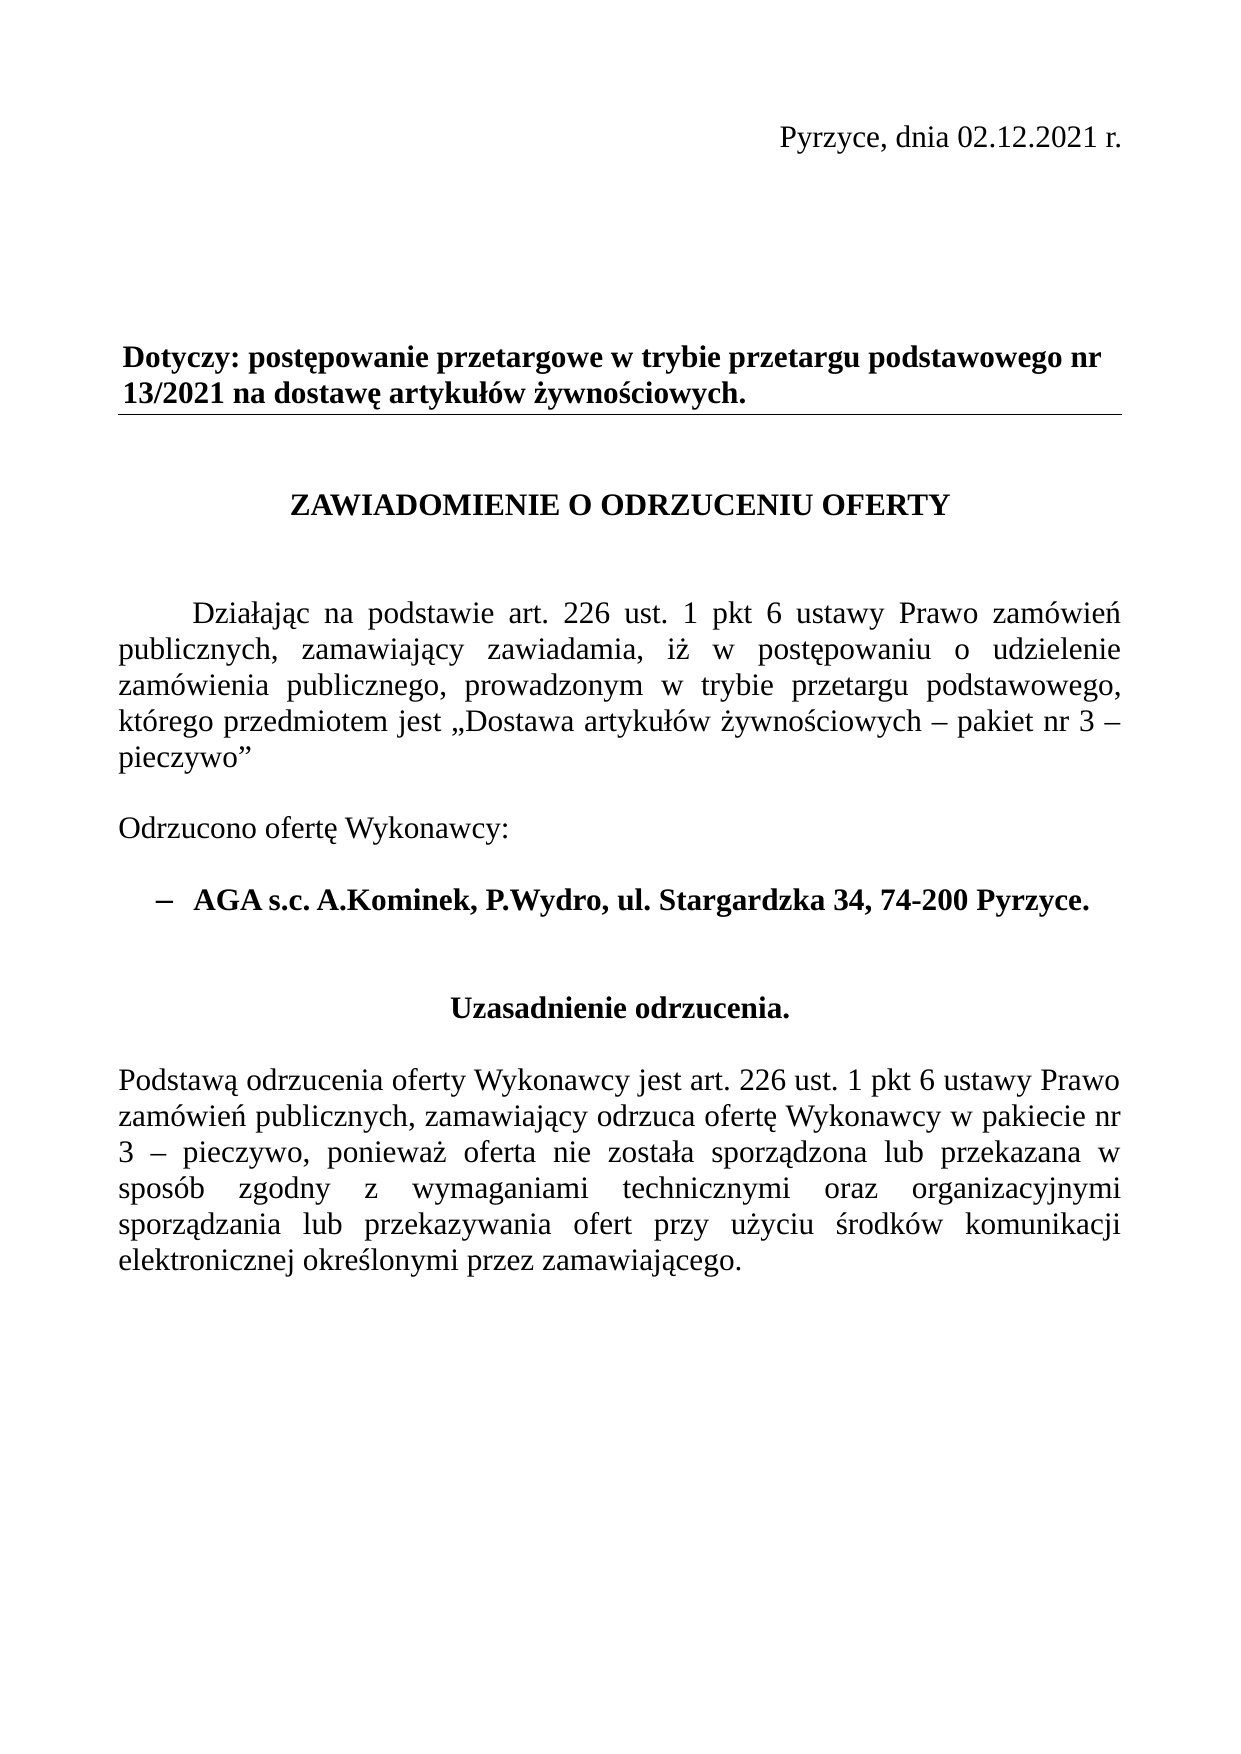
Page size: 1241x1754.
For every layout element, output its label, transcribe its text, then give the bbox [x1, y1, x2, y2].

text ZAWIADOMIENIE O ODRZUCENIU OFERTY [118, 486, 1122, 522]
text Działając na podstawie art. 226 ust. 1 pkt 6 ustawy Prawo zamówień publicznych, zamawiający zawiadamia, iż w postępowaniu o udzielenie zamówienia publicznego, prowadzonym w trybie przetargu podstawowego, którego przedmiotem jest „Dostawa artykułów żywnościowych – pakiet nr 3 – pieczywo” [118, 594, 1122, 774]
text Odrzucono ofertę Wykonawcy: [118, 810, 1122, 846]
text Pyrzyce, dnia 02.12.2021 r. [118, 118, 1122, 154]
text Uzasadnienie odrzucenia. [118, 989, 1122, 1025]
text Podstawą odrzucenia oferty Wykonawcy jest art. 226 ust. 1 pkt 6 ustawy Prawo zamówień publicznych, zamawiający odrzuca ofertę Wykonawcy w pakiecie nr 3 – pieczywo, ponieważ oferta nie została sporządzona lub przekazana w sposób zgodny z wymaganiami technicznymi oraz organizacyjnymi sporządzania lub przekazywania ofert przy użyciu środków komunikacji elektronicznej określonymi przez zamawiającego. [118, 1061, 1122, 1277]
text Dotyczy: postępowanie przetargowe w trybie przetargu podstawowego nr 13/2021 na dostawę artykułów żywnościowych. [118, 334, 1122, 414]
list AGA s.c. A.Kominek, P.Wydro, ul. Stargardzka 34, 74-200 Pyrzyce. [156, 882, 1122, 918]
